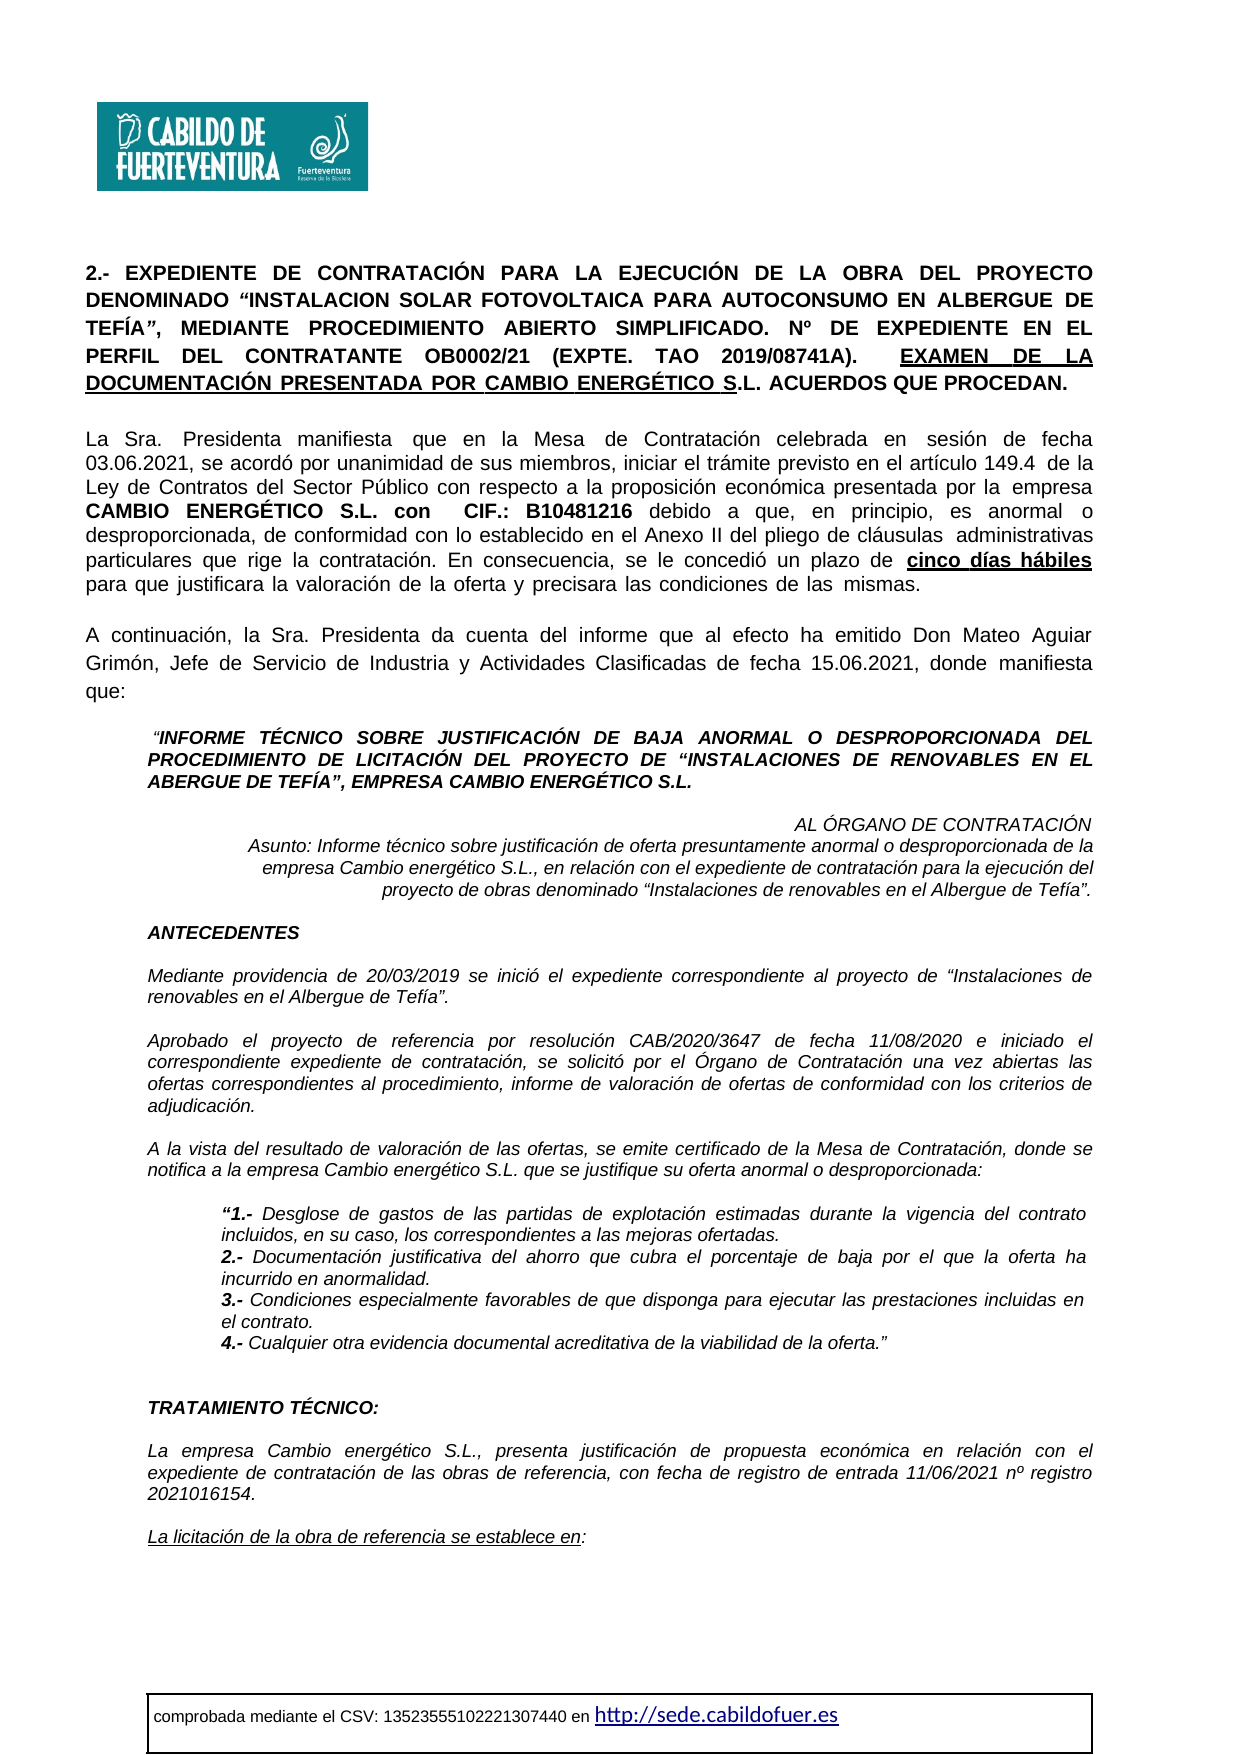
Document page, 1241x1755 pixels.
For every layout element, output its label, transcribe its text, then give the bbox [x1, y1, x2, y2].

text “INFORME TÉCNICO SOBRE JUSTIFICACIÓN DE BAJA ANORMAL O DESPROPORCIONADA DEL PROCEDIMIENTO DE LICITACIÓN DEL PROYECTO DE “INSTALACIONES DE RENOVABLES EN EL ABERGUE DE TEFÍA”, EMPRESA CAMBIO ENERGÉTICO S.L. [147, 727, 1093, 792]
text A la vista del resultado de valoración de las ofertas, se emite certificado de la Mesa de Contratación, donde se notifica a la empresa Cambio energético S.L. que se justifique su oferta anormal o desproporcionada: [147, 1138, 1093, 1181]
text Asunto: Informe técnico sobre justificación de oferta presuntamente anormal o desproporcionada de la empresa Cambio energético S.L., en relación con el expediente de contratación para la ejecución del proyecto de obras denominado “Instalaciones de renovables en el Albergue de Tefía”. [242, 835, 1093, 900]
text La licitación de la obra de referencia se establece en: [147, 1526, 1107, 1548]
text 2.- Documentación justificativa del ahorro que cubra el porcentaje de baja por el que la oferta ha incurrido en anormalidad. [221, 1246, 1095, 1289]
text Aprobado el proyecto de referencia por resolución CAB/2020/3647 de fecha 11/08/2020 e iniciado el correspondiente expediente de contratación, se solicitó por el Órgano de Contratación una vez abiertas las ofertas correspondientes al procedimiento, informe de valoración de ofertas de conformidad con los criterios de adjudicación. [147, 1029, 1093, 1116]
text A continuación, la Sra. Presidenta da cuenta del informe que al efecto ha emitido Don Mateo Aguiar Grimón, Jefe de Servicio de Industria y Actividades Clasificadas de fecha 15.06.2021, donde manifiesta que: [85, 623, 1093, 703]
subtitle 2.- EXPEDIENTE DE CONTRATACIÓN PARA LA EJECUCIÓN DE LA OBRA DEL PROYECTO DENOMINADO “INSTALACION SOLAR FOTOVOLTAICA PARA AUTOCONSUMO EN ALBERGUE DE TEFÍA”, MEDIANTE PROCEDIMIENTO ABIERTO SIMPLIFICADO. Nº DE EXPEDIENTE EN EL PERFIL DEL CONTRATANTE OB0002/21 (EXPTE. TAO 2019/08741A). EXAMEN DE LA DOCUMENTACIÓN PRESENTADA POR CAMBIO ENERGÉTICO S.L. ACUERDOS QUE PROCEDAN. [85, 260, 1093, 395]
text 3.- Condiciones especialmente favorables de que disponga para ejecutar las prestaciones incluidas en el contrato. [221, 1289, 1095, 1332]
text ANTECEDENTES [147, 922, 1107, 943]
text La empresa Cambio energético S.L., presenta justificación de propuesta económica en relación con el expediente de contratación de las obras de referencia, con fecha de registro de entrada 11/06/2021 nº registro 2021016154. [147, 1440, 1093, 1505]
text TRATAMIENTO TÉCNICO: [147, 1397, 1107, 1418]
text 4.- Cualquier otra evidencia documental acreditativa de la viabilidad de la oferta.” [147, 1332, 1107, 1354]
text AL ÓRGANO DE CONTRATACIÓN [85, 813, 1093, 835]
text Mediante providencia de 20/03/2019 se inició el expediente correspondiente al proyecto de “Instalaciones de renovables en el Albergue de Tefía”. [147, 965, 1093, 1008]
text “1.- Desglose de gastos de las partidas de explotación estimadas durante la vigencia del contrato incluidos, en su caso, los correspondientes a las mejoras ofertadas. [221, 1202, 1095, 1246]
text La Sra. Presidenta manifiesta que en la Mesa de Contratación celebrada en sesión de fecha 03.06.2021, se acordó por unanimidad de sus miembros, iniciar el trámite previsto en el artículo 149.4 de la Ley de Contratos del Sector Público con respecto a la proposición económica presentada por la empresa CAMBIO ENERGÉTICO S.L. con CIF.: B10481216 debido a que, en principio, es anormal o desproporcionada, de conformidad con lo establecido en el Anexo II del pliego de cláusulas administrativas particulares que rige la contratación. En consecuencia, se le concedió un plazo de cinco días hábiles para que justificara la valoración de la oferta y precisara las condiciones de las mismas. [85, 427, 1093, 596]
